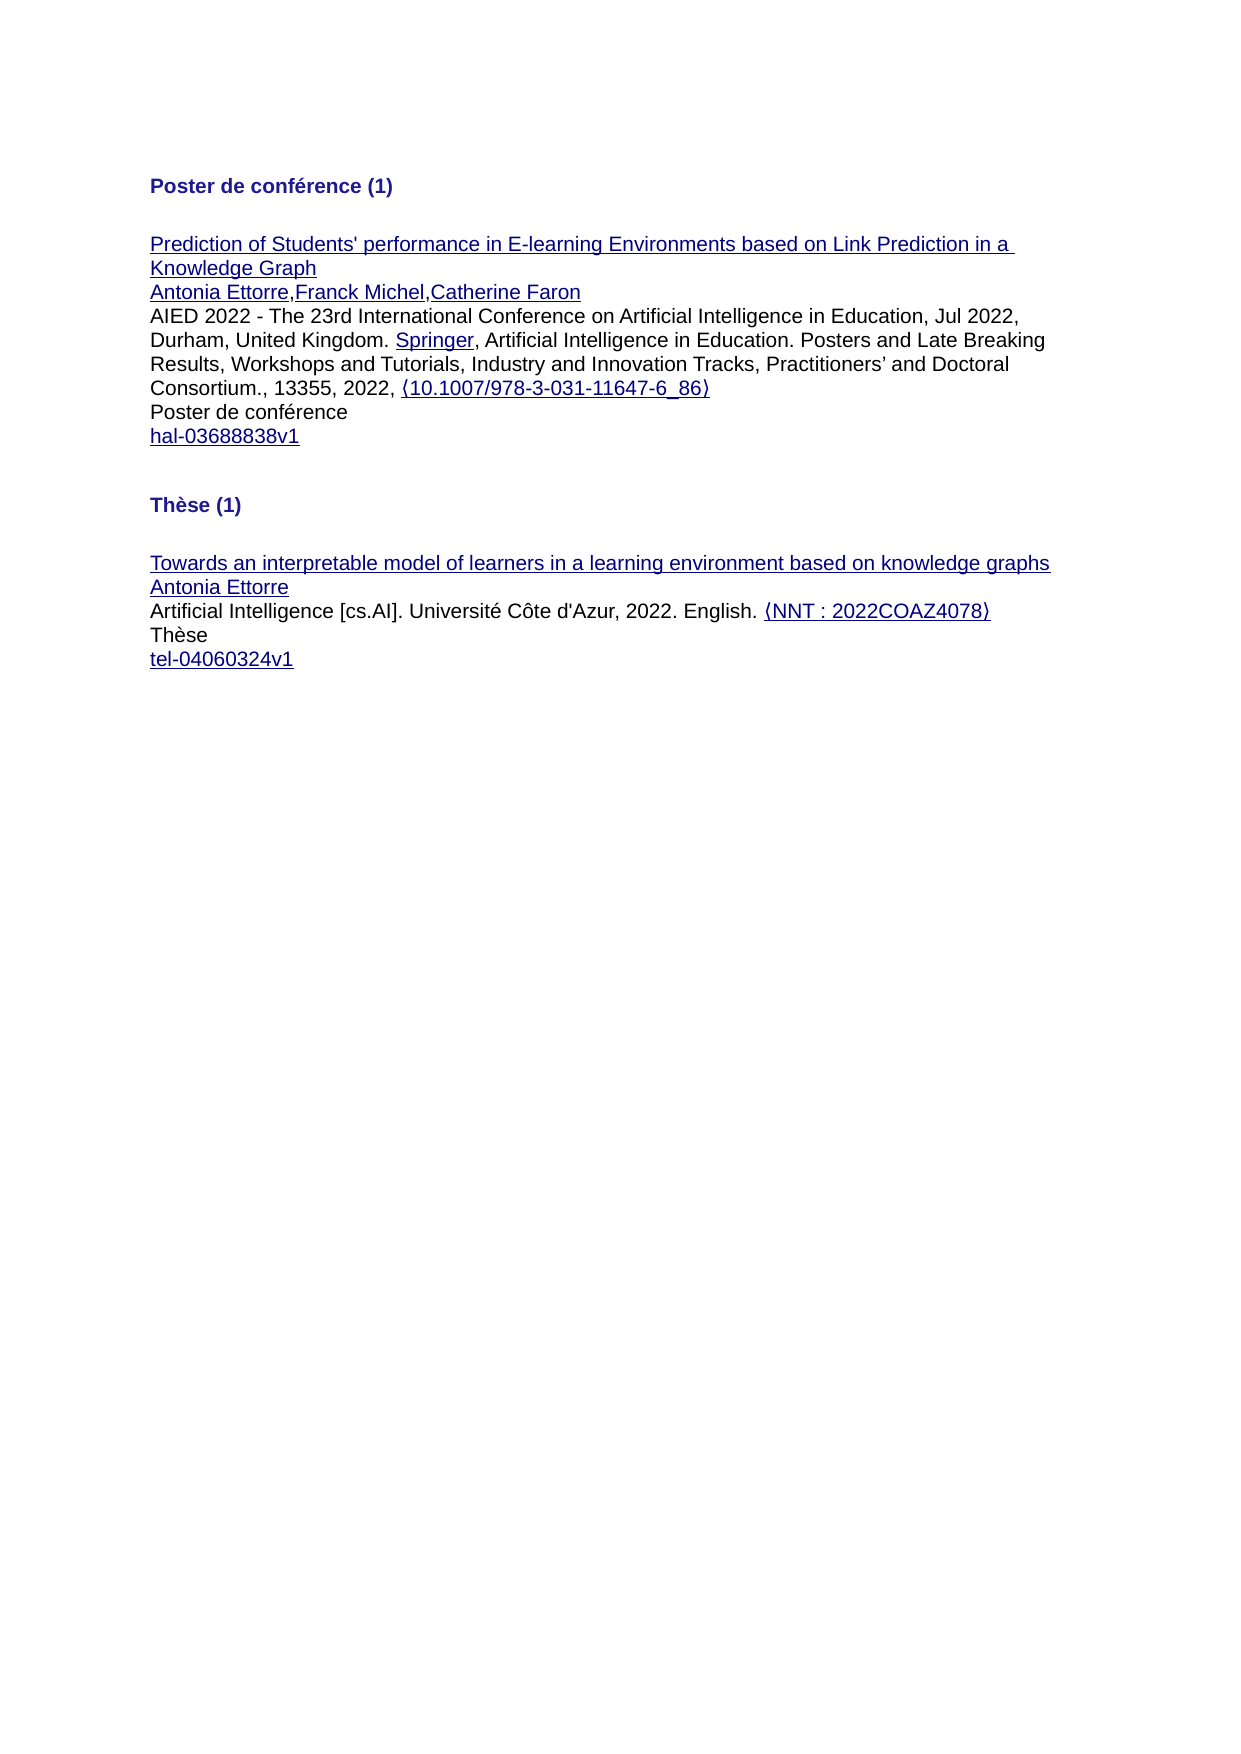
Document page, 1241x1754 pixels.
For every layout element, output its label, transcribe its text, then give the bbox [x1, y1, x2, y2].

table_header Towards an interpretable model of learners in a learning environment based on knowledge graphs Antonia Ettorre Artificial Intelligence [cs.AI]. Université Côte d'Azur, 2022. English. ⟨NNT : 2022COAZ4078⟩ Thèse tel-04060324v1 [150, 551, 1090, 671]
table_header Prediction of Students' performance in E-learning Environments based on Link Prediction in a Knowledge Graph Antonia Ettorre,Franck Michel,Catherine Faron AIED 2022 - The 23rd International Conference on Artificial Intelligence in Education, Jul 2022, Durham, United Kingdom. Springer, Artificial Intelligence in Education. Posters and Late Breaking Results, Workshops and Tutorials, Industry and Innovation Tracks, Practitioners’ and Doctoral Consortium., 13355, 2022, ⟨10.1007/978-3-031-11647-6_86⟩ Poster de conférence hal-03688838v1 [150, 232, 1090, 448]
subtitle Thèse (1) [150, 493, 1090, 517]
subtitle Poster de conférence (1) [150, 174, 1090, 198]
